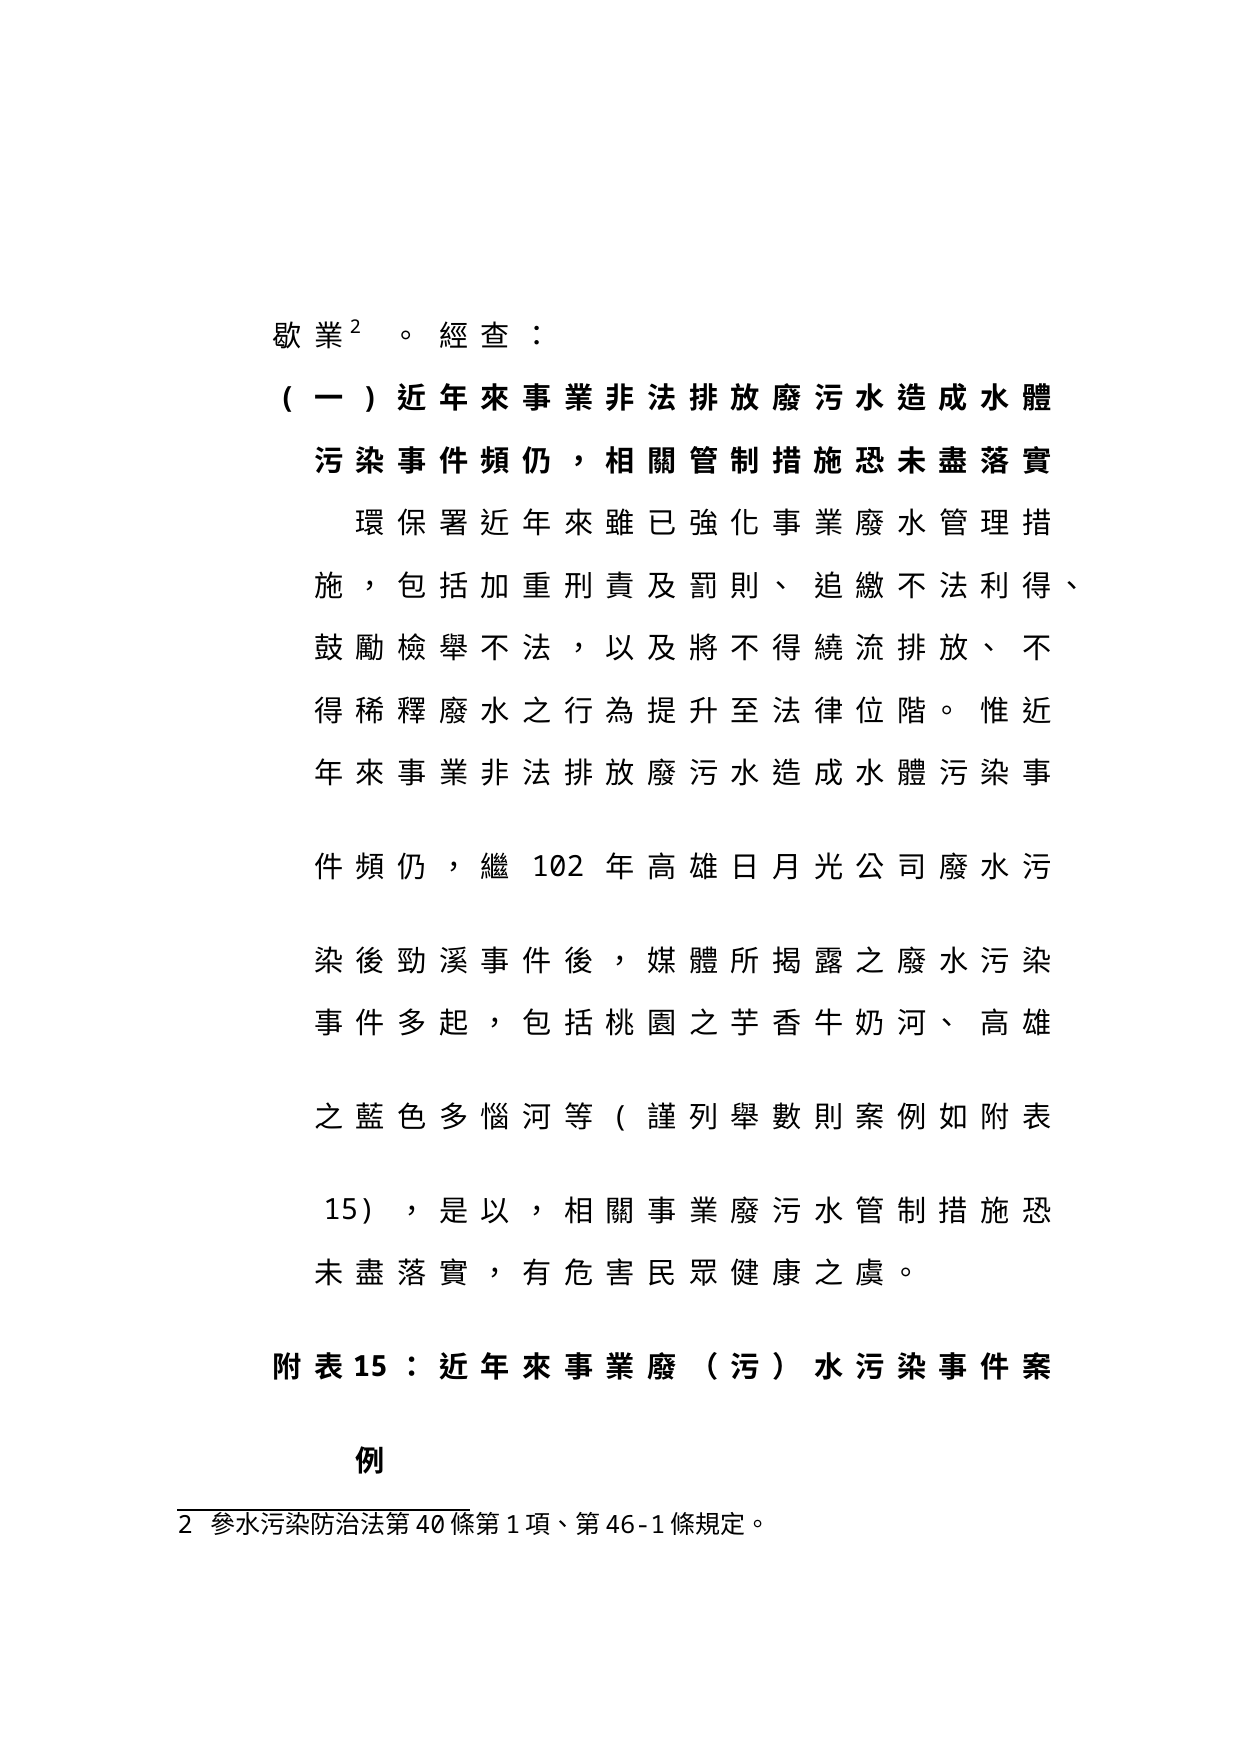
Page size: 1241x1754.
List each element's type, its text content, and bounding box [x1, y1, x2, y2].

text 有關事業廢污水防治措施，水污染防治法明文規定事業排放廢污水應符合放流水標準，並不得有繞流排放、稀釋廢水之行為，相關廢污水（前）處理設施應具備足夠之功能與設備，且應維持正常操作，違者處新臺幣6萬元以上2千萬元以下罰鍰，並通知限期改善，屆期仍未完成改善者，按次處罰；情節重大者，得令其停工或停業；必要時，並得廢止其水污染防治許可證（文件）或勒令歇業。經查： [242, 229, 1058, 354]
text (一)近年來事業非法排放廢污水造成水體污染事件頻仍，相關管制措施恐未盡落實 [242, 354, 1058, 479]
text 參水污染防治法第40條第1項、第46-1條規定。 [177, 1510, 1063, 1539]
text 環保署近年來雖已強化事業廢水管理措施，包括加重刑責及罰則、追繳不法利得、鼓勵檢舉不法，以及將不得繞流排放、不得稀釋廢水之行為提升至法律位階。惟近年來事業非法排放廢污水造成水體污染事件頻仍，繼102年高雄日月光公司廢水污染後勁溪事件後，媒體所揭露之廢水污染事件多起，包括桃園之芋香牛奶河、高雄之藍色多惱河等(謹列舉數則案例如附表15)，是以，相關事業廢污水管制措施恐未盡落實，有危害民眾健康之虞。 [271, 479, 1058, 1292]
text 附表15：近年來事業廢（污）水污染事件案例 [227, 1292, 1058, 1479]
